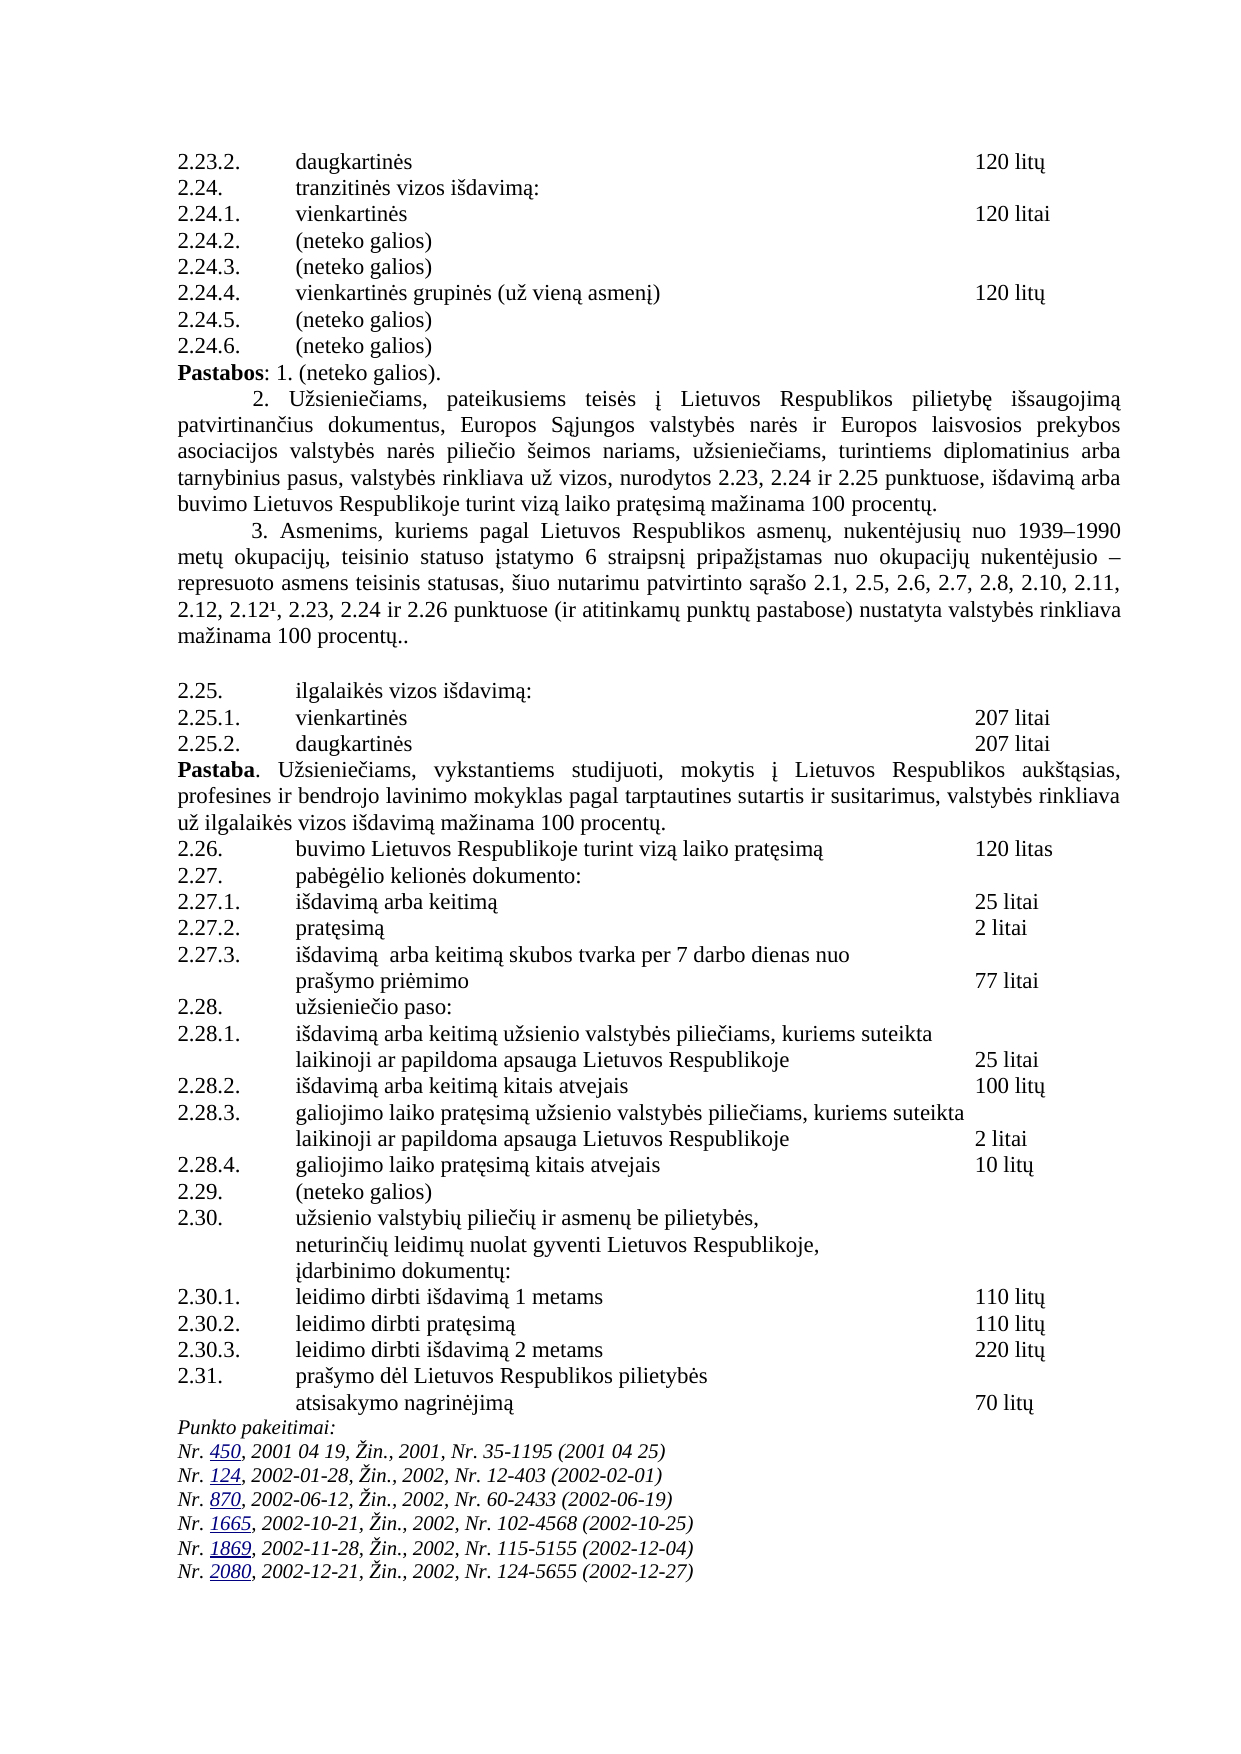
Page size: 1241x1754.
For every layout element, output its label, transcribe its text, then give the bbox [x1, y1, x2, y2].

text 2.24.6. (neteko galios) [177, 332, 1122, 358]
text 2.23.2. daugkartinės 120 litų [177, 148, 1122, 174]
text Pastaba. Užsieniečiams, vykstantiems studijuoti, mokytis į Lietuvos Respublikos aukštąsias, profesines ir bendrojo lavinimo mokyklas pagal tarptautines sutartis ir susitarimus, valstybės rinkliava už ilgalaikės vizos išdavimą mažinama 100 procentų. [177, 756, 1122, 835]
text 2.25.2. daugkartinės 207 litai [177, 730, 1122, 756]
text 2.30. užsienio valstybių piliečių ir asmenų be pilietybės, neturinčių leidimų nuolat gyventi Lietuvos Respublikoje, įdarbinimo dokumentų: [177, 1204, 1122, 1283]
text Nr. 450, 2001 04 19, Žin., 2001, Nr. 35-1195 (2001 04 25) [177, 1439, 1122, 1463]
text 2.27.1. išdavimą arba keitimą 25 litai [177, 888, 1122, 914]
text 2.27.3. išdavimą arba keitimą skubos tvarka per 7 darbo dienas nuo prašymo priėmimo 77 litai [177, 941, 1122, 993]
text 2.26. buvimo Lietuvos Respublikoje turint vizą laiko pratęsimą 120 litas [177, 835, 1122, 862]
text 2.25.1. vienkartinės 207 litai [177, 703, 1122, 730]
text 2.30.2. leidimo dirbti pratęsimą 110 litų [177, 1310, 1122, 1336]
text 2.28. užsieniečio paso: [177, 993, 1122, 1020]
text laikinoji ar papildoma apsauga Lietuvos Respublikoje 2 litai [177, 1125, 1122, 1152]
text 2.27.2. pratęsimą 2 litai [177, 914, 1122, 941]
text 2.28.4. galiojimo laiko pratęsimą kitais atvejais 10 litų [177, 1152, 1122, 1178]
text 2. Užsieniečiams, pateikusiems teisės į Lietuvos Respublikos pilietybę išsaugojimą patvirtinančius dokumentus, Europos Sąjungos valstybės narės ir Europos laisvosios prekybos asociacijos valstybės narės piliečio šeimos nariams, užsieniečiams, turintiems diplomatinius arba tarnybinius pasus, valstybės rinkliava už vizos, nurodytos 2.23, 2.24 ir 2.25 punktuose, išdavimą arba buvimo Lietuvos Respublikoje turint vizą laiko pratęsimą mažinama 100 procentų. [177, 385, 1122, 517]
text 2.28.3. galiojimo laiko pratęsimą užsienio valstybės piliečiams, kuriems suteikta [177, 1099, 1122, 1125]
text 2.31. prašymo dėl Lietuvos Respublikos pilietybės [177, 1362, 1122, 1389]
text Punkto pakeitimai: [177, 1415, 1122, 1439]
text 2.24. tranzitinės vizos išdavimą: [177, 174, 1122, 200]
text Nr. 124, 2002-01-28, Žin., 2002, Nr. 12-403 (2002-02-01) [177, 1463, 1122, 1487]
text Nr. 1665, 2002-10-21, Žin., 2002, Nr. 102-4568 (2002-10-25) [177, 1511, 1122, 1535]
text Nr. 870, 2002-06-12, Žin., 2002, Nr. 60-2433 (2002-06-19) [177, 1487, 1122, 1511]
text 2.28.2. išdavimą arba keitimą kitais atvejais 100 litų [177, 1072, 1122, 1099]
text 2.24.5. (neteko galios) [177, 306, 1122, 332]
text Nr. 1869, 2002-11-28, Žin., 2002, Nr. 115-5155 (2002-12-04) [177, 1535, 1122, 1559]
text Pastabos: 1. (neteko galios). [177, 358, 1122, 385]
text laikinoji ar papildoma apsauga Lietuvos Respublikoje 25 litai [177, 1046, 1122, 1072]
text atsisakymo nagrinėjimą 70 litų [177, 1389, 1122, 1415]
text 2.27. pabėgėlio kelionės dokumento: [177, 862, 1122, 888]
text 3. Asmenims, kuriems pagal Lietuvos Respublikos asmenų, nukentėjusių nuo 1939–1990 metų okupacijų, teisinio statuso įstatymo 6 straipsnį pripažįstamas nuo okupacijų nukentėjusio – represuoto asmens teisinis statusas, šiuo nutarimu patvirtinto sąrašo 2.1, 2.5, 2.6, 2.7, 2.8, 2.10, 2.11, 2.12, 2.12¹, 2.23, 2.24 ir 2.26 punktuose (ir atitinkamų punktų pastabose) nustatyta valstybės rinkliava mažinama 100 procentų.. [177, 517, 1122, 648]
text 2.24.4. vienkartinės grupinės (už vieną asmenį) 120 litų [177, 279, 1122, 306]
text 2.30.3. leidimo dirbti išdavimą 2 metams 220 litų [177, 1336, 1122, 1362]
text 2.29. (neteko galios) [177, 1178, 1122, 1204]
text 2.24.3. (neteko galios) [177, 253, 1122, 279]
text 2.30.1. leidimo dirbti išdavimą 1 metams 110 litų [177, 1283, 1122, 1310]
text 2.28.1. išdavimą arba keitimą užsienio valstybės piliečiams, kuriems suteikta [177, 1020, 1122, 1046]
text 2.24.1. vienkartinės 120 litai [177, 200, 1122, 227]
text 2.24.2. (neteko galios) [177, 227, 1122, 253]
text 2.25. ilgalaikės vizos išdavimą: [177, 677, 1122, 703]
text Nr. 2080, 2002-12-21, Žin., 2002, Nr. 124-5655 (2002-12-27) [177, 1559, 1122, 1583]
